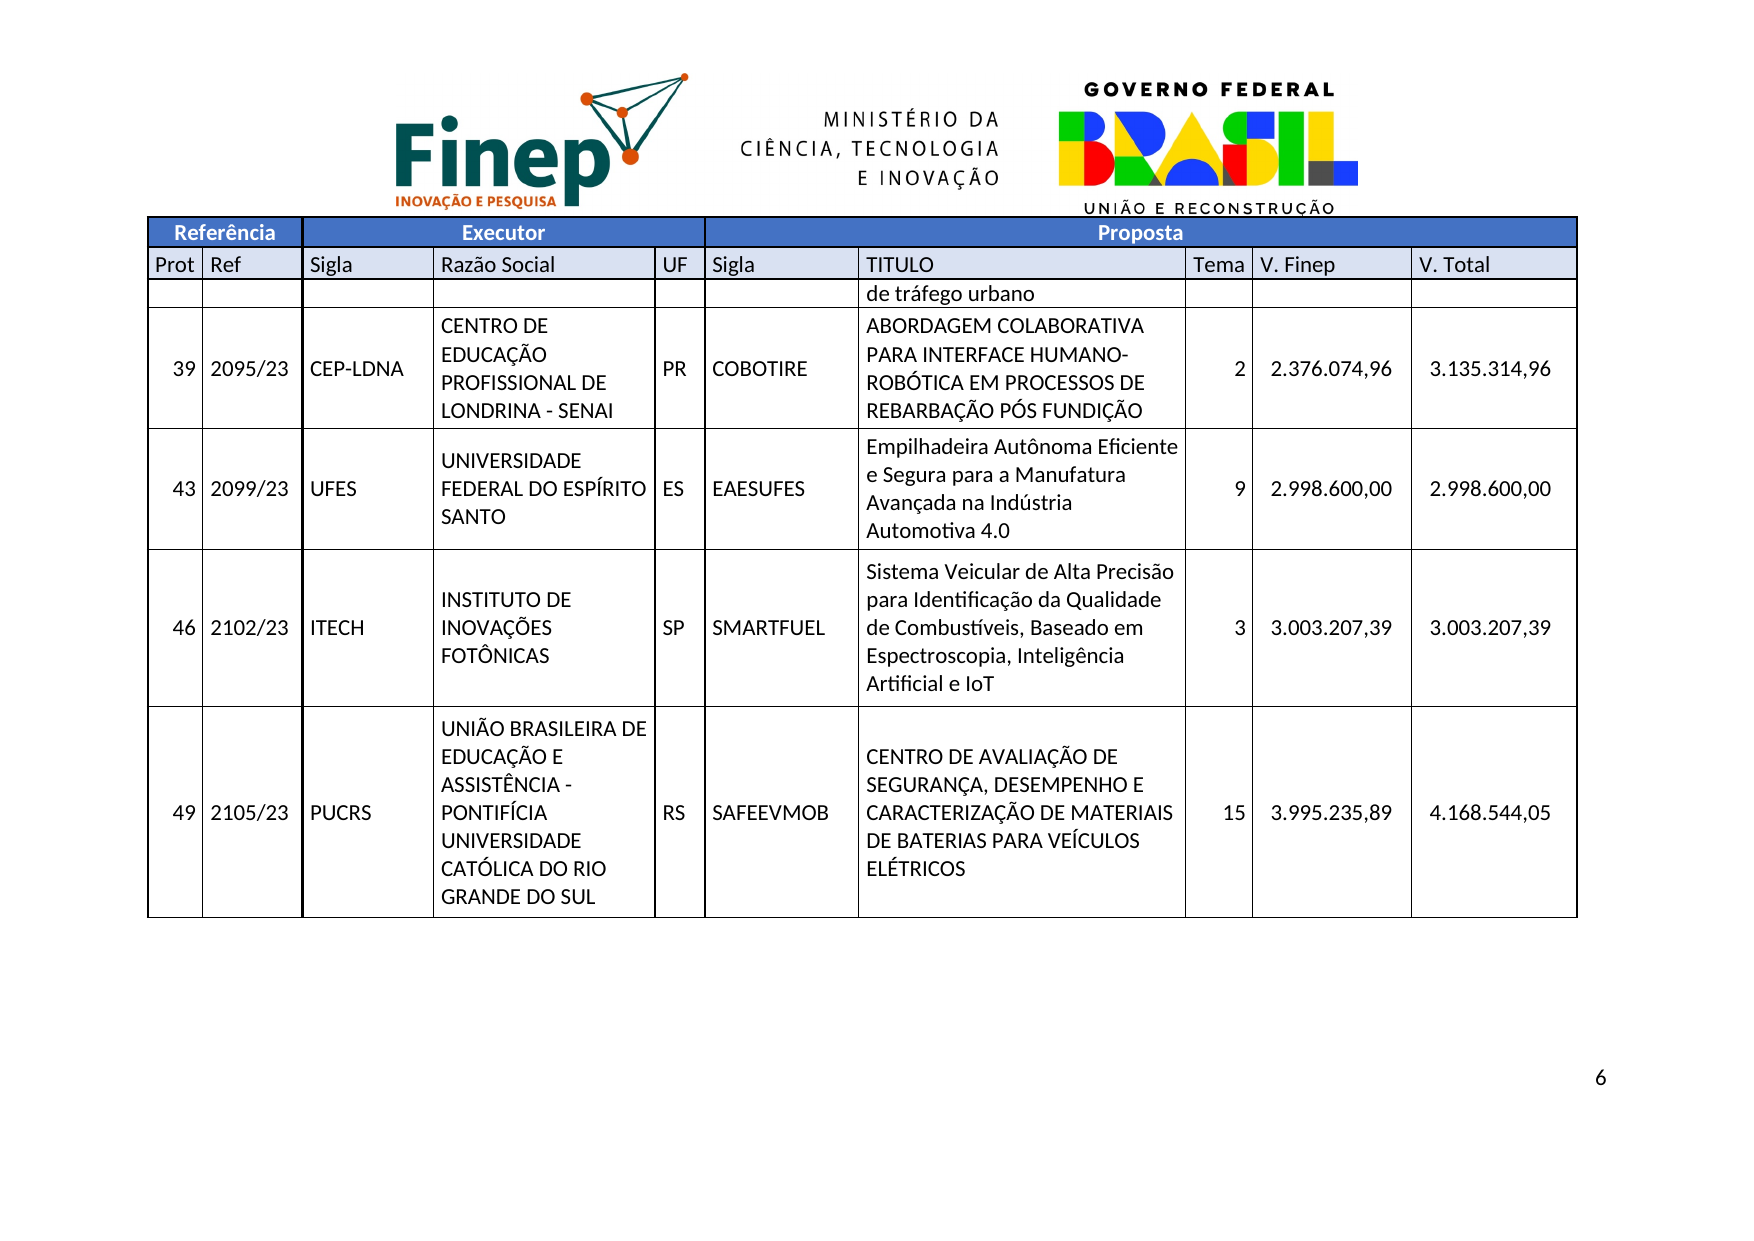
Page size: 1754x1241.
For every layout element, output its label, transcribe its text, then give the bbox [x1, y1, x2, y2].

table_cell SMARTFUEL [706, 550, 858, 706]
table_cell [304, 280, 433, 307]
table_cell PR [656, 308, 704, 428]
table_cell 49 [149, 707, 202, 917]
table_cell V. Total [1412, 248, 1576, 278]
table_cell 2.998.600,00 [1412, 429, 1576, 548]
table_cell ES [656, 429, 704, 548]
table_cell V. Finep [1253, 248, 1411, 278]
table_header Executor [304, 218, 704, 246]
table_cell ABORDAGEM COLABORATIVA PARA INTERFACE HUMANO-ROBÓTICA EM PROCESSOS DE REBARBAÇÃO PÓS FUNDIÇÃO [859, 308, 1185, 428]
table_cell [1253, 280, 1411, 307]
table_cell 2105/23 [203, 707, 301, 917]
table_cell Tema [1186, 248, 1252, 278]
table_cell [656, 280, 704, 307]
table_header Proposta [706, 218, 1576, 246]
table_cell INSTITUTO DE INOVAÇÕES FOTÔNICAS [434, 550, 654, 706]
table_cell 9 [1186, 429, 1252, 548]
table_cell ITECH [304, 550, 433, 706]
table_cell RS [656, 707, 704, 917]
table_cell 2102/23 [203, 550, 301, 706]
table_cell CEP-LDNA [304, 308, 433, 428]
table_cell 4.168.544,05 [1412, 707, 1576, 917]
table_cell 3.003.207,39 [1412, 550, 1576, 706]
table_cell de tráfego urbano [859, 280, 1185, 307]
table_cell 43 [149, 429, 202, 548]
table_cell [706, 280, 858, 307]
table_cell 2.998.600,00 [1253, 429, 1411, 548]
table_cell UF [656, 248, 704, 278]
table_cell Empilhadeira Autônoma Eficiente e Segura para a Manufatura Avançada na Indústria Automotiva 4.0 [859, 429, 1185, 548]
table_cell 2095/23 [203, 308, 301, 428]
table_cell 39 [149, 308, 202, 428]
table_header Referência [149, 218, 301, 246]
table_cell 2099/23 [203, 429, 301, 548]
table_cell Ref [203, 248, 301, 278]
table_cell SP [656, 550, 704, 706]
table_cell 3.003.207,39 [1253, 550, 1411, 706]
table_cell COBOTIRE [706, 308, 858, 428]
table_cell Sistema Veicular de Alta Precisão para Identificação da Qualidade de Combustíveis, Baseado em Espectroscopia, Inteligência Artificial e IoT [859, 550, 1185, 706]
table_cell [149, 280, 202, 307]
table_cell Sigla [706, 248, 858, 278]
table_cell CENTRO DE AVALIAÇÃO DE SEGURANÇA, DESEMPENHO E CARACTERIZAÇÃO DE MATERIAIS DE BATERIAS PARA VEÍCULOS ELÉTRICOS [859, 707, 1185, 917]
table_cell 3 [1186, 550, 1252, 706]
table_cell [1412, 280, 1576, 307]
table_cell UNIÃO BRASILEIRA DE EDUCAÇÃO E ASSISTÊNCIA - PONTIFÍCIA UNIVERSIDADE CATÓLICA DO RIO GRANDE DO SUL [434, 707, 654, 917]
table_cell 46 [149, 550, 202, 706]
table_cell TITULO [859, 248, 1185, 278]
table_cell [434, 280, 654, 307]
table_cell [1186, 280, 1252, 307]
table_cell SAFEEVMOB [706, 707, 858, 917]
table_cell Prot [149, 248, 202, 278]
table_cell 2.376.074,96 [1253, 308, 1411, 428]
table_cell PUCRS [304, 707, 433, 917]
table_cell UNIVERSIDADE FEDERAL DO ESPÍRITO SANTO [434, 429, 654, 548]
table_cell CENTRO DE EDUCAÇÃO PROFISSIONAL DE LONDRINA - SENAI [434, 308, 654, 428]
table_cell Razão Social [434, 248, 654, 278]
table_cell Sigla [304, 248, 433, 278]
table_cell 3.135.314,96 [1412, 308, 1576, 428]
table_cell UFES [304, 429, 433, 548]
table_cell 2 [1186, 308, 1252, 428]
table_cell EAESUFES [706, 429, 858, 548]
table_cell 3.995.235,89 [1253, 707, 1411, 917]
table_cell 15 [1186, 707, 1252, 917]
table_cell [203, 280, 301, 307]
